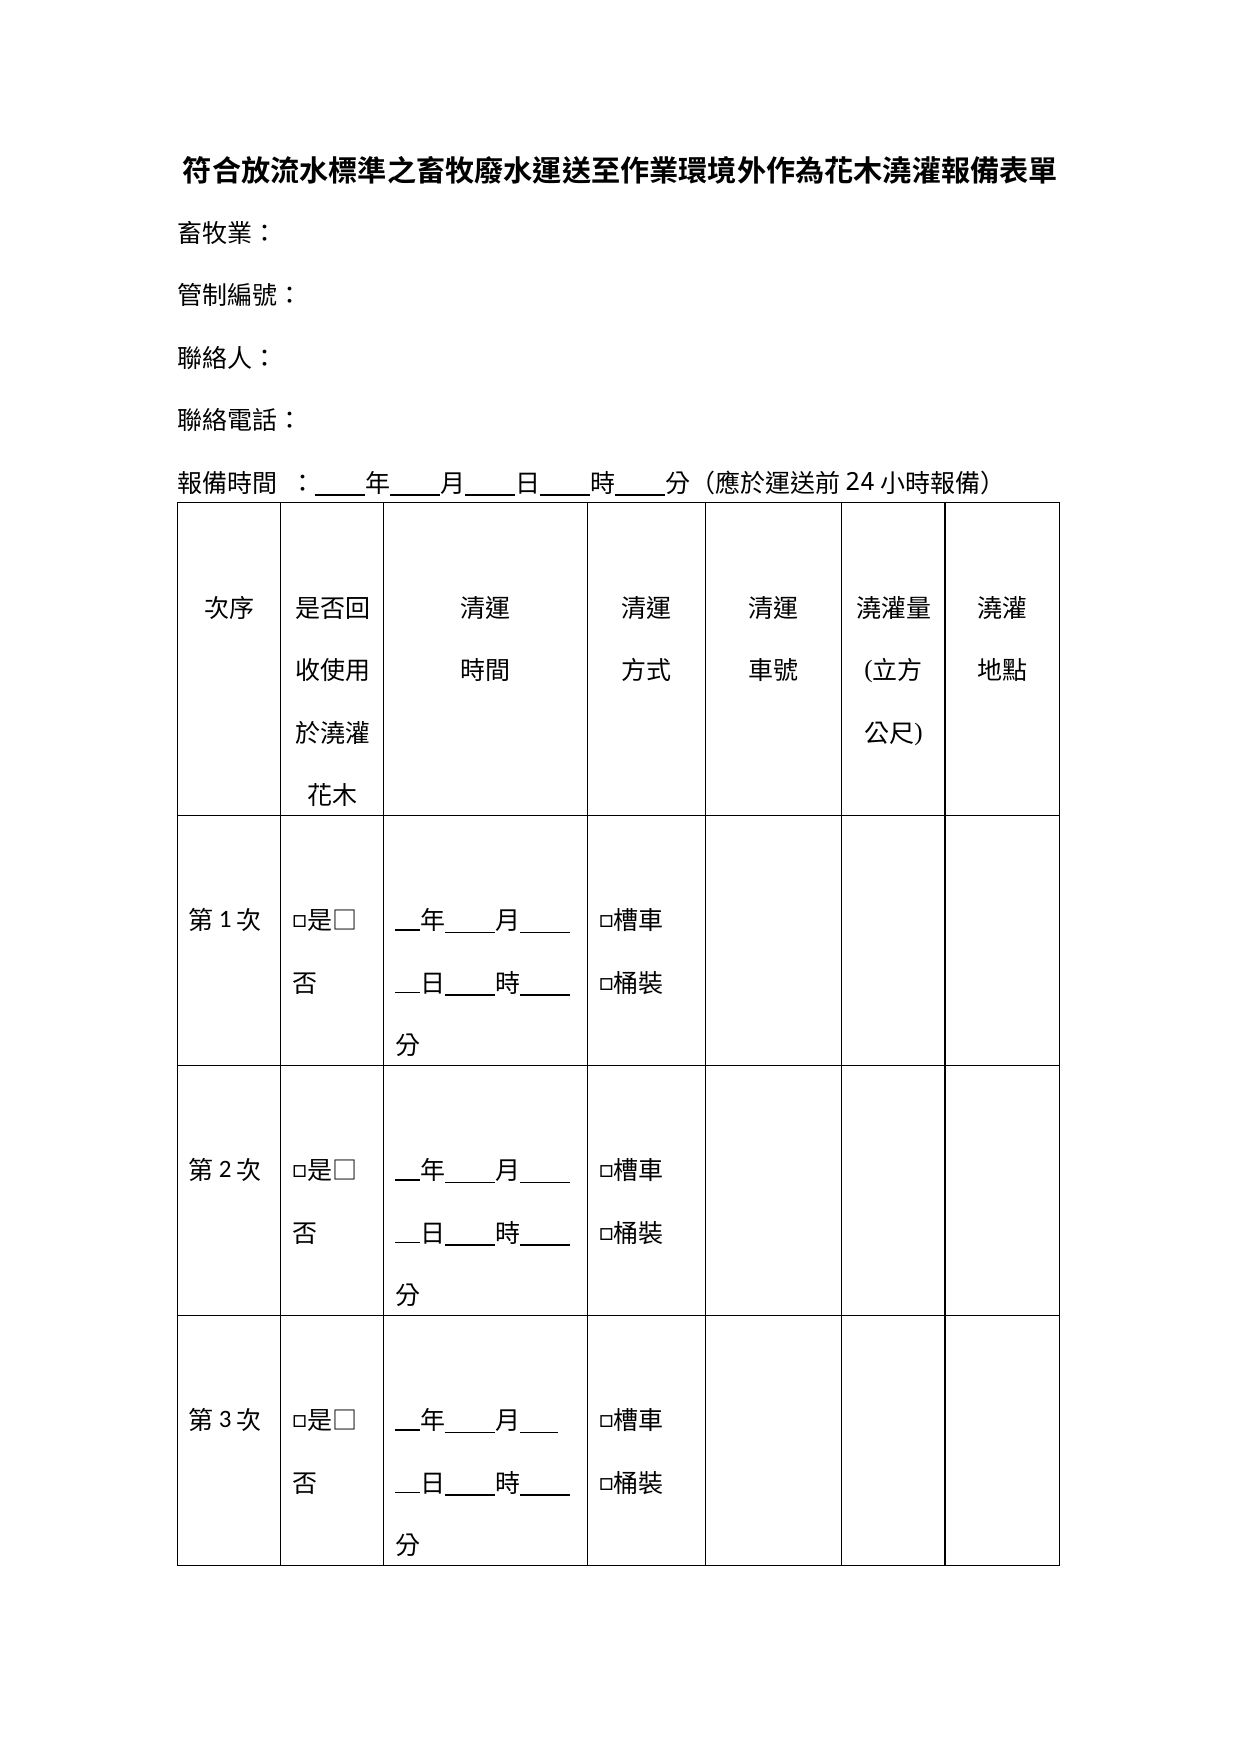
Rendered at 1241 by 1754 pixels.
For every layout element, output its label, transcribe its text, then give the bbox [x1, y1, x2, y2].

table_cell [706, 816, 841, 1064]
table_header 清運 車號 [706, 503, 841, 814]
table_cell [842, 816, 944, 1064]
table_header 是否回收使用於澆灌花木 [281, 503, 383, 814]
table_cell □槽車 □桶裝 [588, 816, 705, 1064]
table_header 澆灌量 (立方公尺) [842, 503, 944, 814]
text 管制編號： [177, 252, 1063, 314]
table_cell 第3次 [178, 1316, 280, 1564]
table_cell 年 月 日 時 分 [384, 1316, 587, 1564]
table_header 清運 方式 [588, 503, 705, 814]
text 報備時間 ： 年 月 日 時 分（應於運送前24小時報備） [177, 439, 1063, 502]
text 聯絡電話： [177, 377, 1063, 439]
table_cell [842, 1316, 944, 1564]
table_cell 年 月 日 時 分 [384, 816, 587, 1064]
table_cell □是□否 [281, 1066, 383, 1314]
table_cell □槽車 □桶裝 [588, 1316, 705, 1564]
table_cell [946, 1316, 1059, 1564]
table_cell [946, 1066, 1059, 1314]
table_cell 年 月 日 時 分 [384, 1066, 587, 1314]
table_cell □槽車 □桶裝 [588, 1066, 705, 1314]
table_header 清運 時間 [384, 503, 587, 814]
table_cell [706, 1066, 841, 1314]
text 聯絡人： [177, 314, 1063, 377]
table_cell 第1次 [178, 816, 280, 1064]
table_cell [842, 1066, 944, 1314]
table_header 澆灌 地點 [946, 503, 1059, 814]
table_cell [946, 816, 1059, 1064]
text 符合放流水標準之畜牧廢水運送至作業環境外作為花木澆灌報備表單 [177, 127, 1063, 189]
table_cell □是□否 [281, 816, 383, 1064]
table_cell □是□否 [281, 1316, 383, 1564]
table_cell 第2次 [178, 1066, 280, 1314]
table_header 次序 [178, 503, 280, 814]
table_cell [706, 1316, 841, 1564]
text 畜牧業： [177, 189, 1063, 252]
